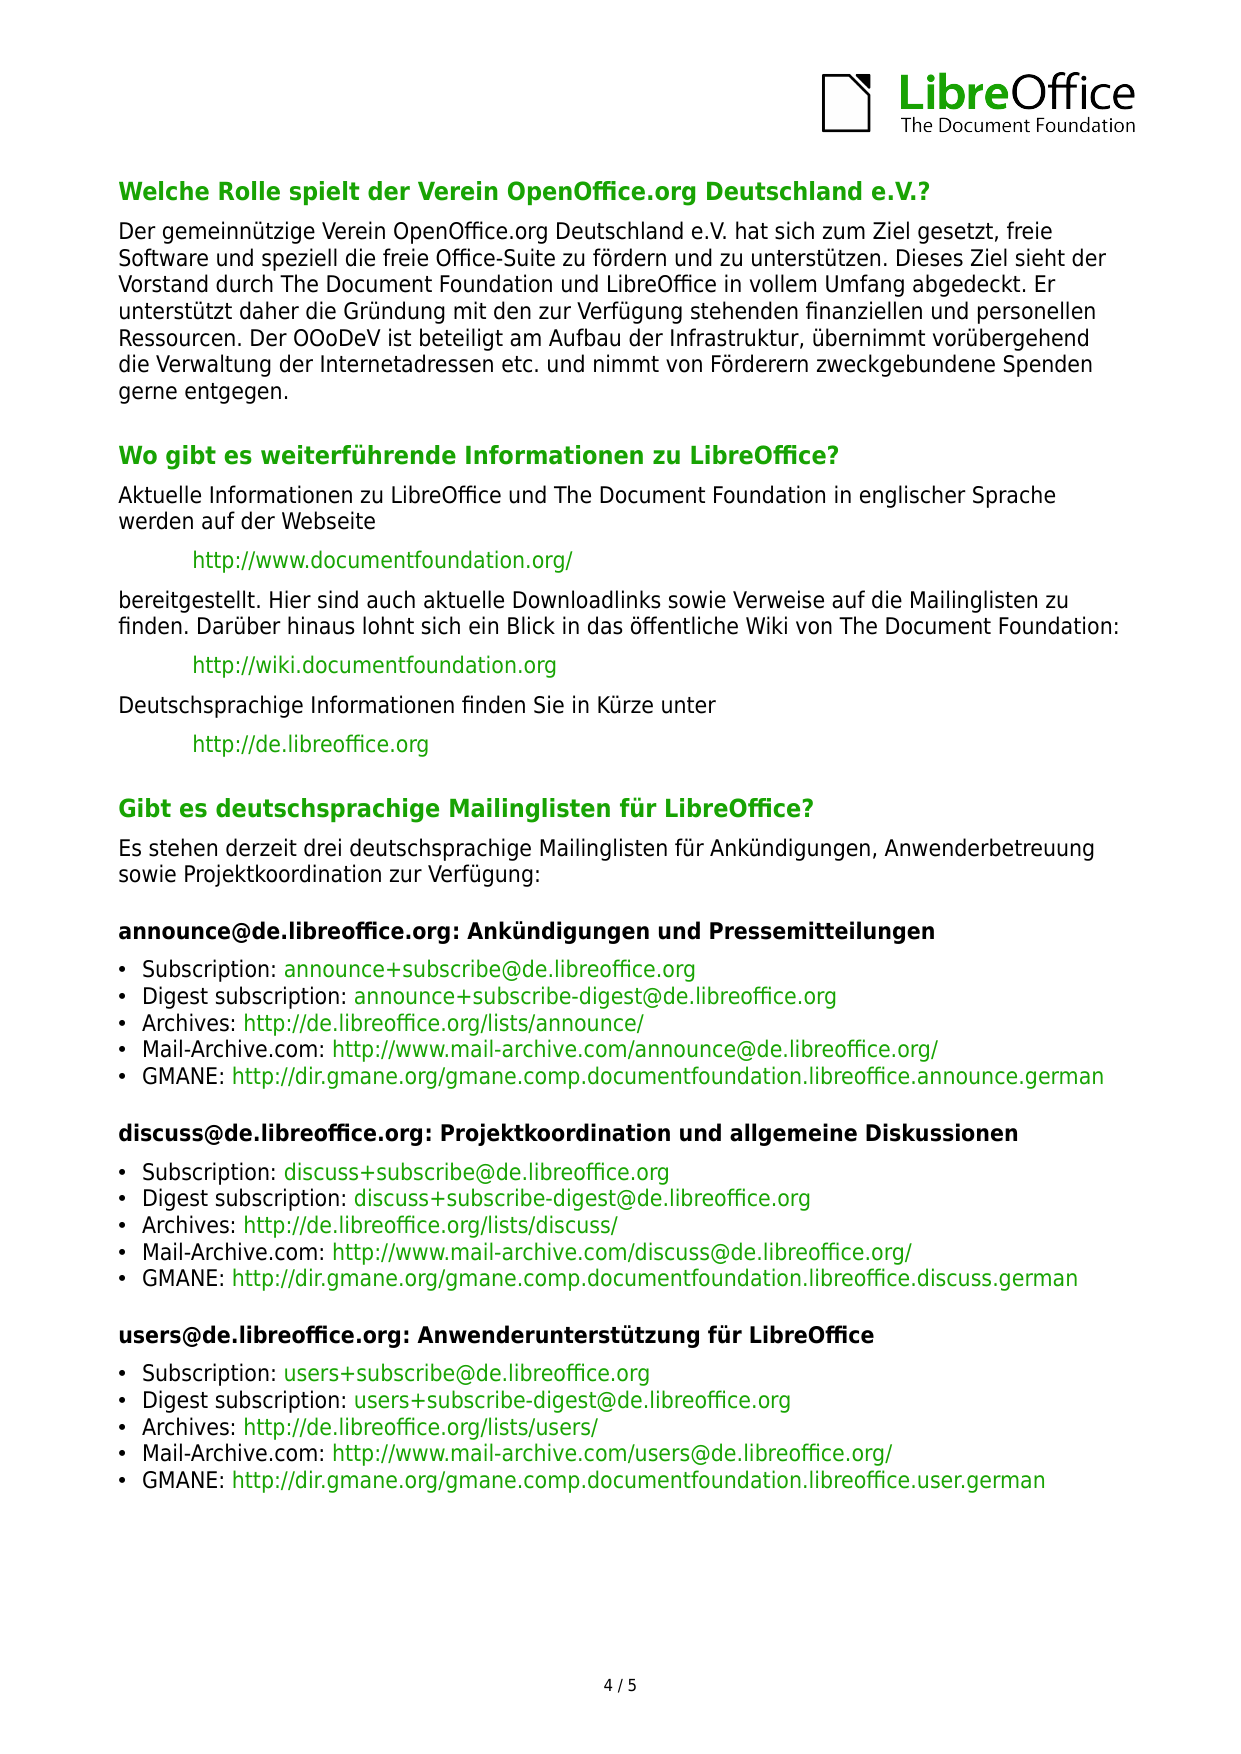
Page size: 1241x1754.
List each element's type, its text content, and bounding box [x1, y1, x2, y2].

list Mail-Archive.com: http://www.mail-archive.com/users@de.libreoffice.org/ [118, 1441, 1122, 1467]
subtitle announce@de.libreoffice.org: Ankündigungen und Pressemitteilungen [118, 918, 1122, 945]
list Digest subscription: users+subscribe-digest@de.libreoffice.org [118, 1387, 1122, 1414]
text Aktuelle Informationen zu LibreOffice und The Document Foundation in englischer Sprache werden auf der Webseite [118, 482, 1122, 535]
list Digest subscription: discuss+subscribe-digest@de.libreoffice.org [118, 1185, 1122, 1212]
subtitle discuss@de.libreoffice.org: Projektkoordination und allgemeine Diskussionen [118, 1120, 1122, 1147]
list Archives: http://de.libreoffice.org/lists/users/ [118, 1414, 1122, 1441]
text bereitgestellt. Hier sind auch aktuelle Downloadlinks sowie Verweise auf die Mailinglisten zu finden. Darüber hinaus lohnt sich ein Blick in das öffentliche Wiki von The Document Foundation: [118, 587, 1122, 640]
text http://wiki.documentfoundation.org [118, 653, 1122, 679]
text http://de.libreoffice.org [118, 731, 1122, 758]
list Subscription: users+subscribe@de.libreoffice.org [118, 1361, 1122, 1387]
text Der gemeinnützige Verein OpenOffice.org Deutschland e.V. hat sich zum Ziel gesetzt, freie Software und speziell die freie Office-Suite zu fördern und zu unterstützen. Dieses Ziel sieht der Vorstand durch The Document Foundation und LibreOffice in vollem Umfang abgedeckt. Er unterstützt daher die Gründung mit den zur Verfügung stehenden finanziellen und personellen Ressourcen. Der OOoDeV ist beteiligt am Aufbau der Infrastruktur, übernimmt vorübergehend die Verwaltung der Internetadressen etc. und nimmt von Förderern zweckgebundene Spenden gerne entgegen. [118, 218, 1122, 405]
list Mail-Archive.com: http://www.mail-archive.com/discuss@de.libreoffice.org/ [118, 1239, 1122, 1265]
list GMANE: http://dir.gmane.org/gmane.comp.documentfoundation.libreoffice.user.german [118, 1467, 1122, 1494]
picture [803, 58, 1158, 148]
list GMANE: http://dir.gmane.org/gmane.comp.documentfoundation.libreoffice.discuss.german [118, 1265, 1122, 1292]
text Deutschsprachige Informationen finden Sie in Kürze unter [118, 692, 1122, 718]
subtitle Wo gibt es weiterführende Informationen zu LibreOffice? [118, 441, 1122, 470]
subtitle Welche Rolle spielt der Verein OpenOffice.org Deutschland e.V.? [118, 177, 1122, 206]
text http://www.documentfoundation.org/ [118, 548, 1122, 574]
list Mail-Archive.com: http://www.mail-archive.com/announce@de.libreoffice.org/ [118, 1037, 1122, 1063]
list Archives: http://de.libreoffice.org/lists/announce/ [118, 1010, 1122, 1037]
list Archives: http://de.libreoffice.org/lists/discuss/ [118, 1212, 1122, 1239]
list Subscription: discuss+subscribe@de.libreoffice.org [118, 1159, 1122, 1185]
list Subscription: announce+subscribe@de.libreoffice.org [118, 957, 1122, 983]
subtitle Gibt es deutschsprachige Mailinglisten für LibreOffice? [118, 794, 1122, 823]
list GMANE: http://dir.gmane.org/gmane.comp.documentfoundation.libreoffice.announce.german [118, 1063, 1122, 1090]
text Es stehen derzeit drei deutschsprachige Mailinglisten für Ankündigungen, Anwenderbetreuung sowie Projektkoordination zur Verfügung: [118, 835, 1122, 888]
subtitle users@de.libreoffice.org: Anwenderunterstützung für LibreOffice [118, 1322, 1122, 1349]
list Digest subscription: announce+subscribe-digest@de.libreoffice.org [118, 983, 1122, 1010]
